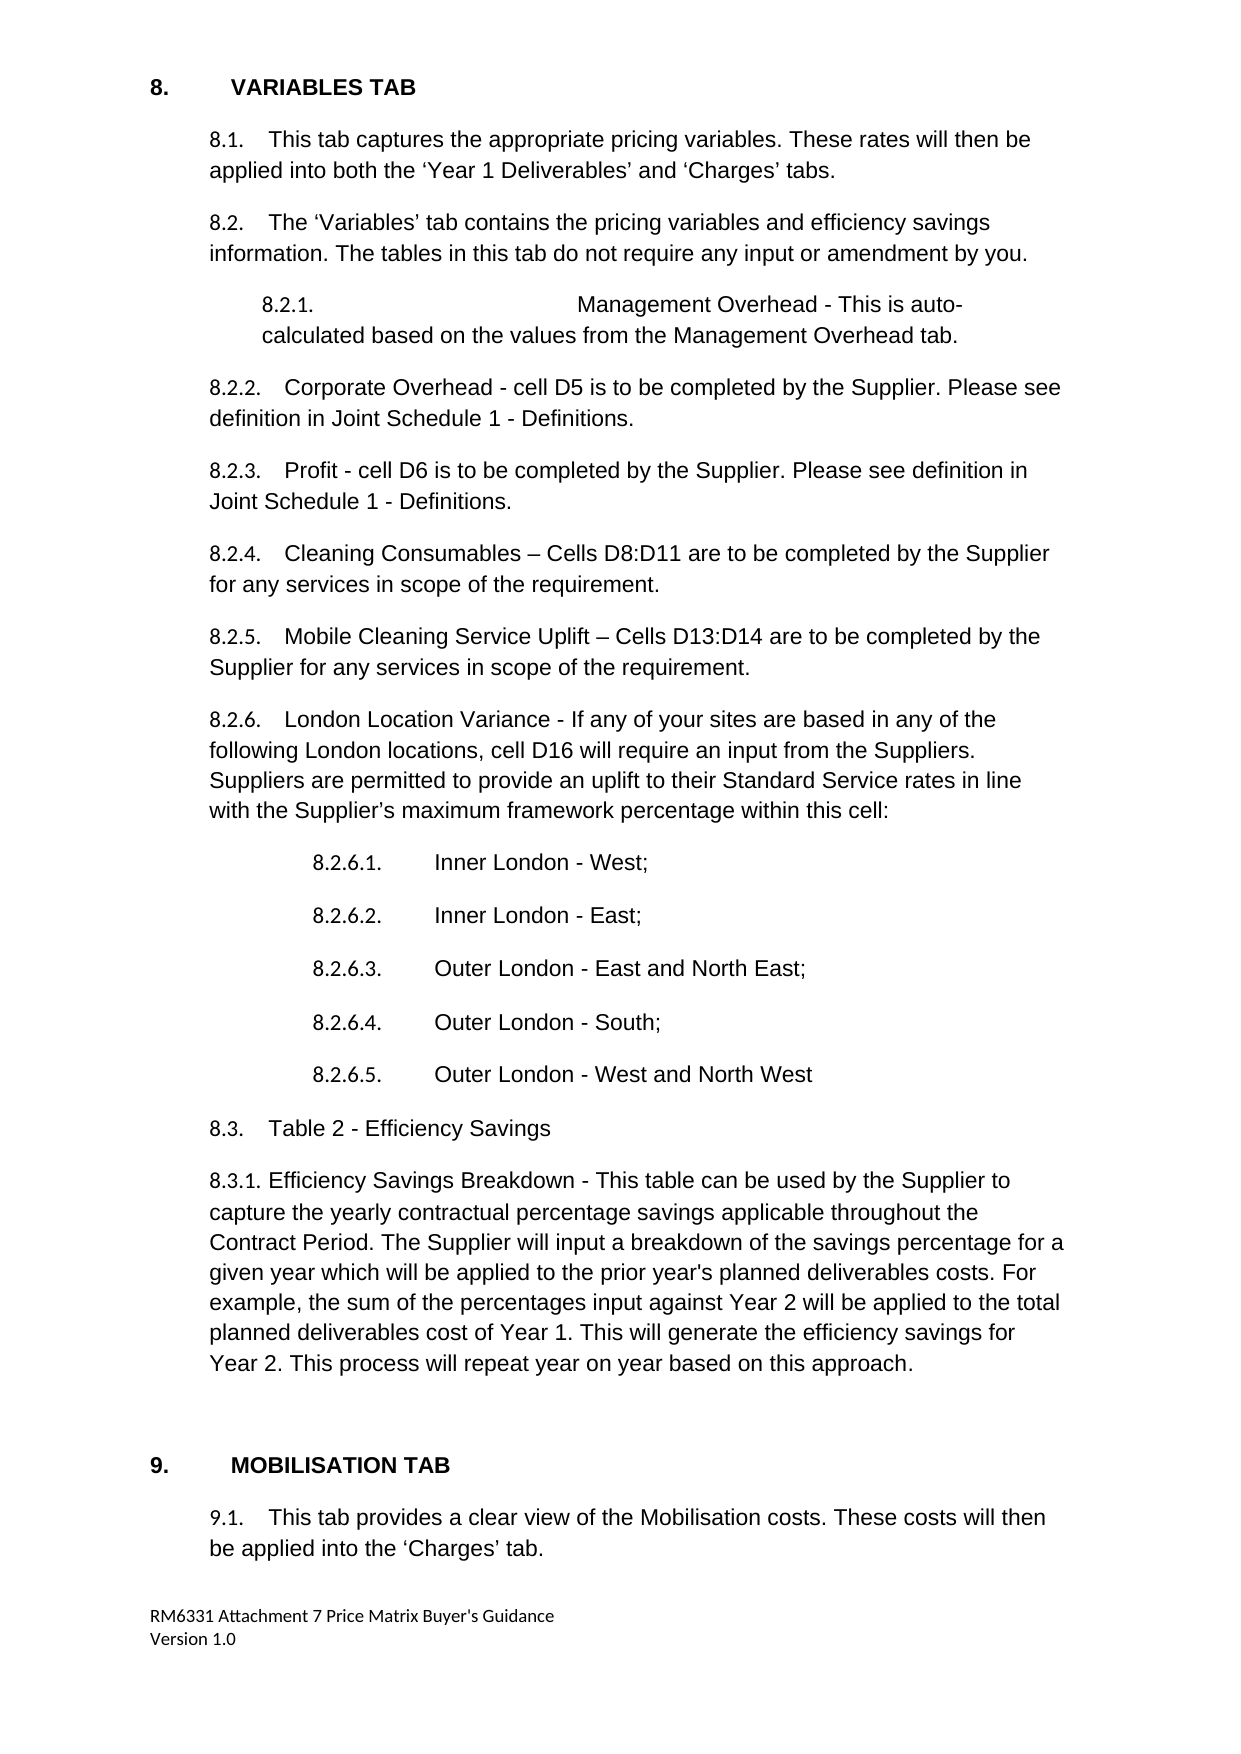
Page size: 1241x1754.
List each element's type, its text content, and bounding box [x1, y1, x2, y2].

list Management Overhead - This is auto-calculated based on the values from the Management Overhead tab. [262, 291, 1065, 349]
list Inner London - West; [209, 848, 1066, 877]
list London Location Variance - If any of your sites are based in any of the following London locations, cell D16 will require an input from the Suppliers. Suppliers are permitted to provide an uplift to their Standard Service rates in line with the Supplier’s maximum framework percentage within this cell: [209, 705, 1066, 824]
list This tab captures the appropriate pricing variables. These rates will then be applied into both the ‘Year 1 Deliverables’ and ‘Charges’ tabs. [209, 125, 1066, 183]
list Profit - cell D6 is to be completed by the Supplier. Please see definition in Joint Schedule 1 - Definitions. [209, 456, 1066, 515]
list Cleaning Consumables – Cells D8:D11 are to be completed by the Supplier for any services in scope of the requirement. [209, 539, 1066, 598]
list Corporate Overhead - cell D5 is to be completed by the Supplier. Please see definition in Joint Schedule 1 - Definitions. [209, 373, 1065, 432]
list Inner London - East; [209, 902, 1066, 929]
list Mobile Cleaning Service Uplift – Cells D13:D14 are to be completed by the Supplier for any services in scope of the requirement. [209, 622, 1066, 681]
list Outer London - East and North East; [209, 954, 1066, 983]
list Table 2 - Efficiency Savings [209, 1114, 1066, 1142]
list This tab provides a clear view of the Mobilisation costs. These costs will then be applied into the ‘Charges’ tab. [209, 1503, 1066, 1561]
list Outer London - South; [209, 1008, 1066, 1036]
list The ‘Variables’ tab contains the pricing variables and efficiency savings information. The tables in this tab do not require any input or amendment by you. [209, 208, 1065, 266]
subtitle MOBILISATION TAB [150, 1452, 1066, 1478]
list Efficiency Savings Breakdown - This table can be used by the Supplier to capture the yearly contractual percentage savings applicable throughout the Contract Period. The Supplier will input a breakdown of the savings percentage for a given year which will be applied to the prior year's planned deliverables costs. For example, the sum of the percentages input against Year 2 will be applied to the total planned deliverables cost of Year 1. This will generate the efficiency savings for Year 2. This process will repeat year on year based on this approach. [209, 1167, 1066, 1376]
subtitle VARIABLES TAB [150, 74, 1066, 100]
list Outer London - West and North West [209, 1061, 1066, 1089]
